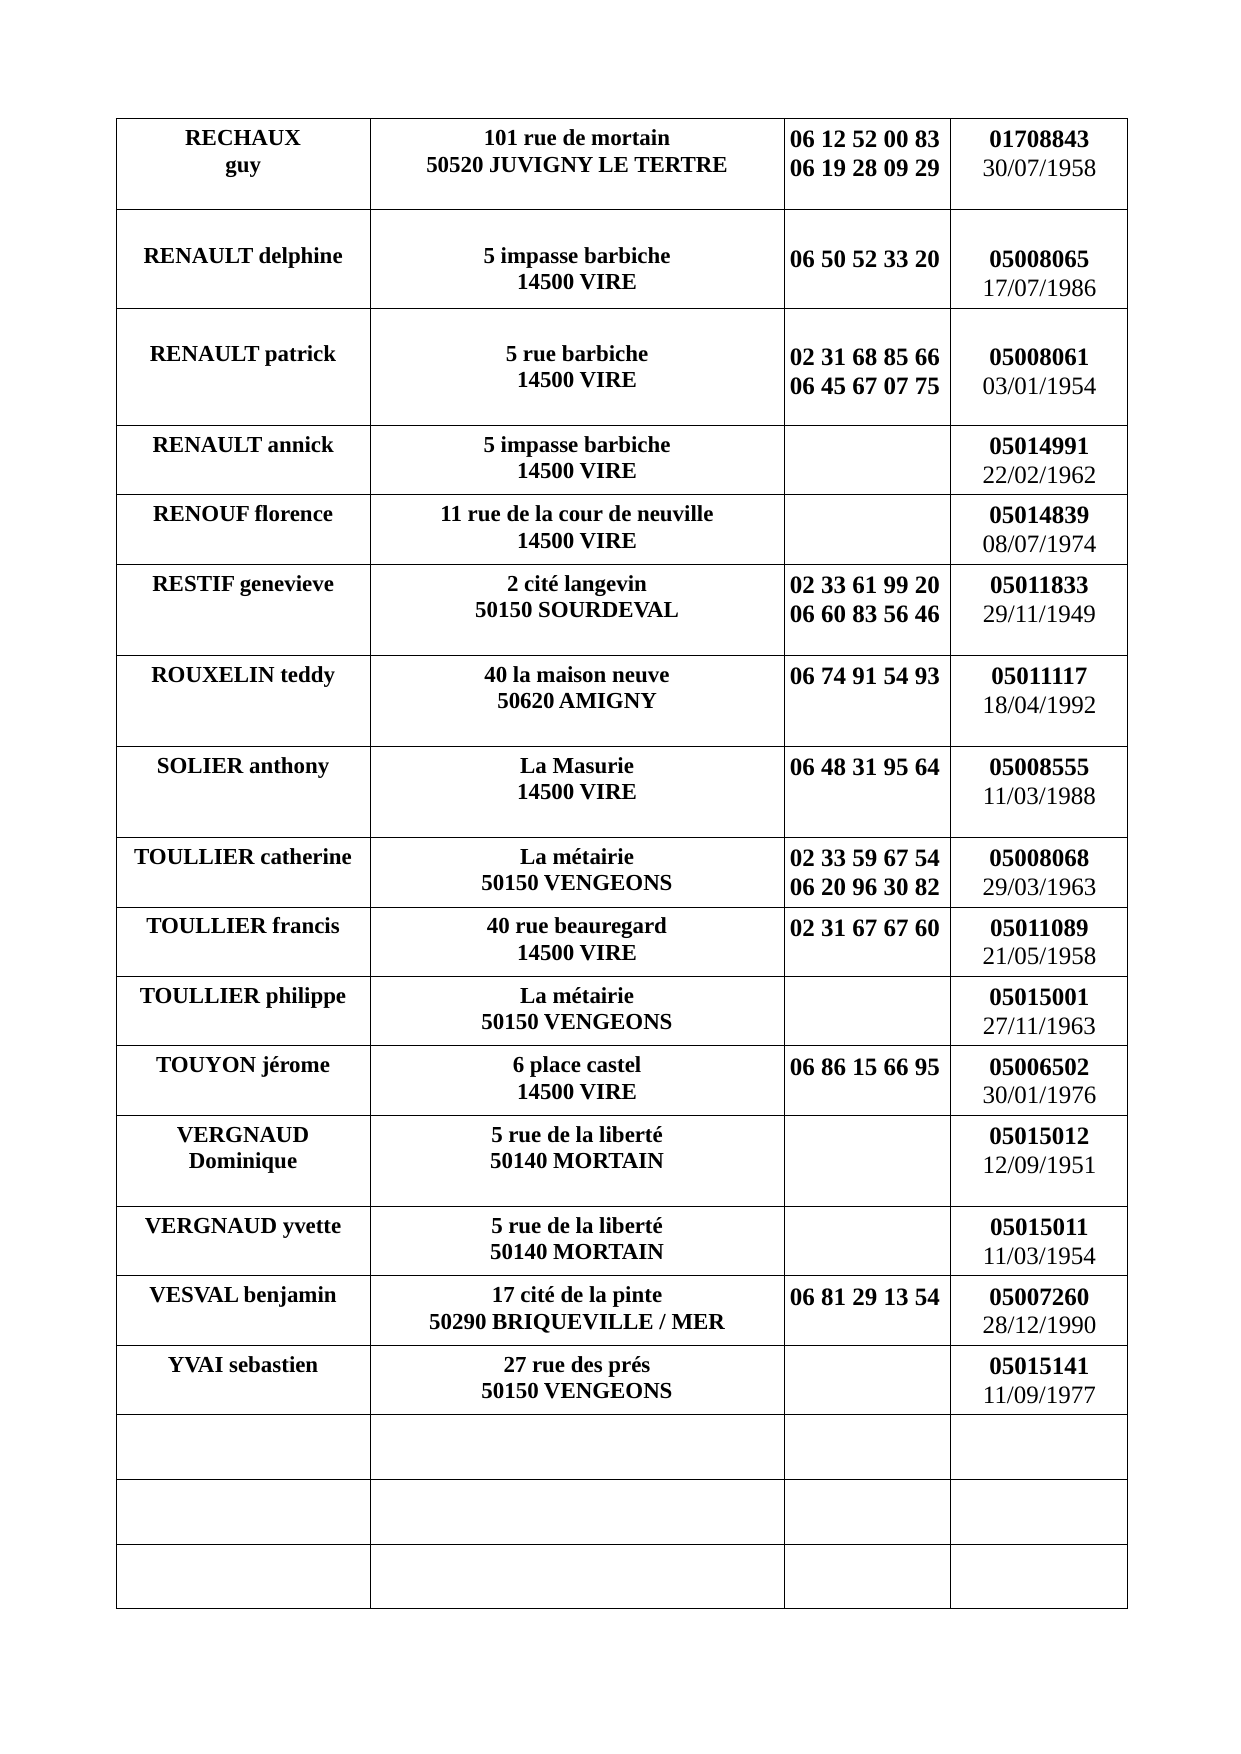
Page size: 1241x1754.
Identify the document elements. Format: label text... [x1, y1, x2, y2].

table_cell [951, 1415, 1127, 1479]
table_cell [371, 1415, 784, 1479]
table_cell [785, 1207, 950, 1275]
table_cell 05008065 17/07/1986 [951, 210, 1127, 307]
table_cell TOULLIER catherine [117, 838, 370, 906]
table_cell ROUXELIN teddy [117, 656, 370, 746]
table_cell 27 rue des prés 50150 VENGEONS [371, 1346, 784, 1414]
table_cell RENAULT delphine [117, 210, 370, 307]
table_cell 6 place castel 14500 VIRE [371, 1046, 784, 1115]
table_cell [117, 1415, 370, 1479]
table_cell [785, 977, 950, 1045]
table_cell 06 86 15 66 95 [785, 1046, 950, 1115]
table_cell [785, 1415, 950, 1479]
table_cell [951, 1480, 1127, 1544]
table_cell [371, 1545, 784, 1608]
table_cell 05008555 11/03/1988 [951, 747, 1127, 837]
table_cell 5 impasse barbiche 14500 VIRE [371, 426, 784, 494]
table_cell 05006502 30/01/1976 [951, 1046, 1127, 1115]
table_cell [785, 426, 950, 494]
table_cell 06 50 52 33 20 [785, 210, 950, 307]
table_cell 17 cité de la pinte 50290 BRIQUEVILLE / MER [371, 1276, 784, 1345]
table_cell 40 rue beauregard 14500 VIRE [371, 908, 784, 976]
table_cell 02 31 67 67 60 [785, 908, 950, 976]
table_cell 05014991 22/02/1962 [951, 426, 1127, 494]
table_cell 05015141 11/09/1977 [951, 1346, 1127, 1414]
table_cell 5 rue de la liberté 50140 MORTAIN [371, 1207, 784, 1275]
table_cell RENAULT annick [117, 426, 370, 494]
table_cell [785, 1545, 950, 1608]
table_cell RENOUF florence [117, 495, 370, 564]
table_cell 05008068 29/03/1963 [951, 838, 1127, 906]
table_cell 02 33 59 67 54 06 20 96 30 82 [785, 838, 950, 906]
table_cell [371, 1480, 784, 1544]
table_cell 05015012 12/09/1951 [951, 1116, 1127, 1206]
table_cell [951, 1545, 1127, 1608]
table_cell 05014839 08/07/1974 [951, 495, 1127, 564]
table_cell 101 rue de mortain 50520 JUVIGNY LE TERTRE [371, 119, 784, 209]
table_cell La métairie 50150 VENGEONS [371, 977, 784, 1045]
table_cell [785, 1346, 950, 1414]
table_cell TOULLIER francis [117, 908, 370, 976]
table_cell 02 33 61 99 20 06 60 83 56 46 [785, 565, 950, 655]
table_cell 40 la maison neuve 50620 AMIGNY [371, 656, 784, 746]
table_cell 11 rue de la cour de neuville 14500 VIRE [371, 495, 784, 564]
table_cell 05008061 03/01/1954 [951, 309, 1127, 425]
table_cell [117, 1545, 370, 1608]
table_cell 5 rue barbiche 14500 VIRE [371, 309, 784, 425]
table_cell VESVAL benjamin [117, 1276, 370, 1345]
table_cell TOUYON jérome [117, 1046, 370, 1115]
table_cell 01708843 30/07/1958 [951, 119, 1127, 209]
table_cell [117, 1480, 370, 1544]
table_cell RECHAUX guy [117, 119, 370, 209]
table_cell [785, 1116, 950, 1206]
table_cell 06 81 29 13 54 [785, 1276, 950, 1345]
table_cell [785, 495, 950, 564]
table_cell 05007260 28/12/1990 [951, 1276, 1127, 1345]
table_cell 06 74 91 54 93 [785, 656, 950, 746]
table_cell TOULLIER philippe [117, 977, 370, 1045]
table_cell 05011089 21/05/1958 [951, 908, 1127, 976]
table_cell La Masurie 14500 VIRE [371, 747, 784, 837]
table_cell 06 12 52 00 83 06 19 28 09 29 [785, 119, 950, 209]
table_cell 05011833 29/11/1949 [951, 565, 1127, 655]
table_cell 2 cité langevin 50150 SOURDEVAL [371, 565, 784, 655]
table_cell La métairie 50150 VENGEONS [371, 838, 784, 906]
table_cell 05015011 11/03/1954 [951, 1207, 1127, 1275]
table_cell 5 rue de la liberté 50140 MORTAIN [371, 1116, 784, 1206]
table_cell YVAI sebastien [117, 1346, 370, 1414]
table_cell 02 31 68 85 66 06 45 67 07 75 [785, 309, 950, 425]
table_cell [785, 1480, 950, 1544]
table_cell RESTIF genevieve [117, 565, 370, 655]
table_cell RENAULT patrick [117, 309, 370, 425]
table_cell VERGNAUD Dominique [117, 1116, 370, 1206]
table_cell 06 48 31 95 64 [785, 747, 950, 837]
table_cell 05011117 18/04/1992 [951, 656, 1127, 746]
table_cell SOLIER anthony [117, 747, 370, 837]
table_cell VERGNAUD yvette [117, 1207, 370, 1275]
table_cell 05015001 27/11/1963 [951, 977, 1127, 1045]
table_cell 5 impasse barbiche 14500 VIRE [371, 210, 784, 307]
